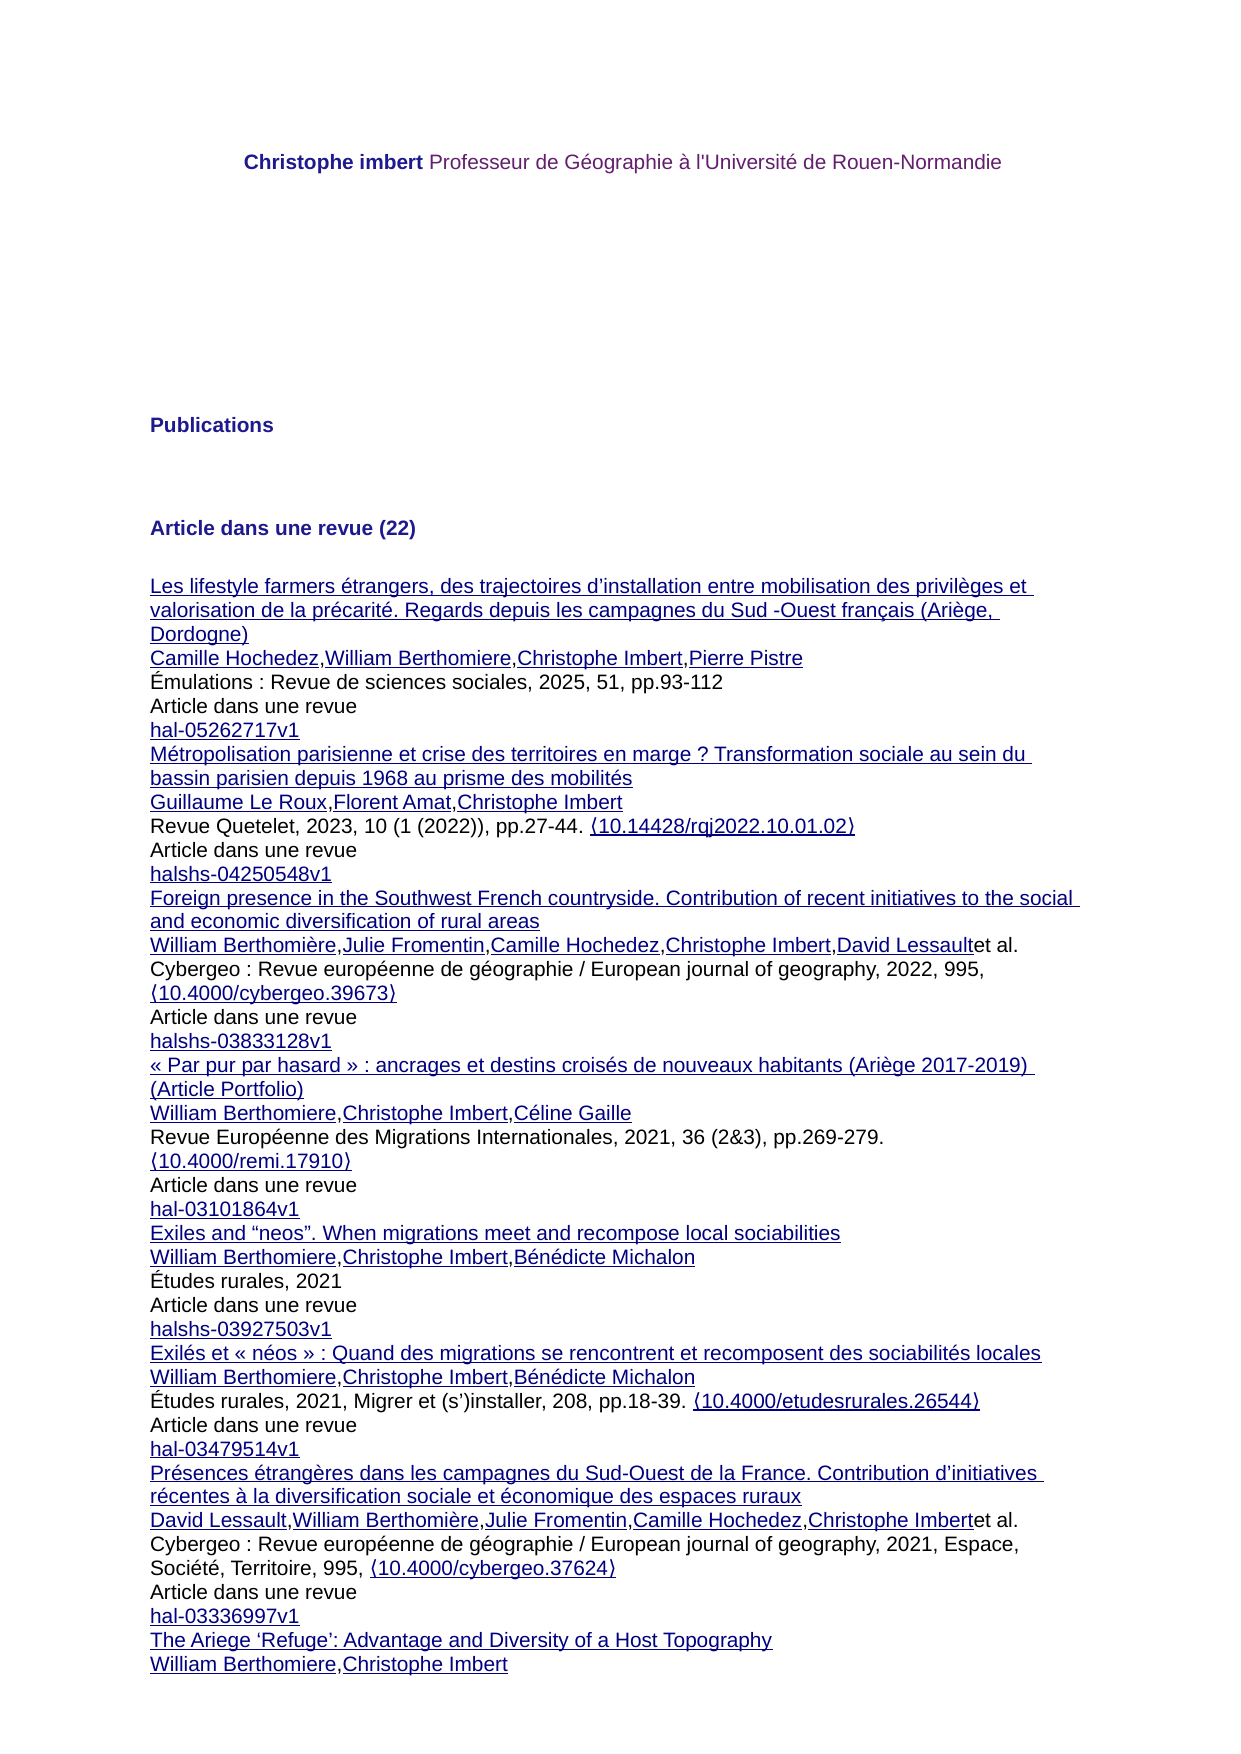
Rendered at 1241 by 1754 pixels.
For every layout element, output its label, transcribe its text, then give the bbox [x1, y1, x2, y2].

table_cell « Par pur par hasard » : ancrages et destins croisés de nouveaux habitants (Ariège 2017-2019) (Article Portfolio) William Berthomiere,Christophe Imbert,Céline Gaille Revue Européenne des Migrations Internationales, 2021, 36 (2&3), pp.269-279. ⟨10.4000/remi.17910⟩ Article dans une revue hal-03101864v1 [150, 1053, 1090, 1221]
table_cell Foreign presence in the Southwest French countryside. Contribution of recent initiatives to the social and economic diversification of rural areas William Berthomière,Julie Fromentin,Camille Hochedez,Christophe Imbert,David Lessaultet al. Cybergeo : Revue européenne de géographie / European journal of geography, 2022, 995, ⟨10.4000/cybergeo.39673⟩ Article dans une revue halshs-03833128v1 [150, 885, 1090, 1053]
table_header Les lifestyle farmers étrangers, des trajectoires d’installation entre mobilisation des privilèges et valorisation de la précarité. Regards depuis les campagnes du Sud -Ouest français (Ariège, Dordogne) Camille Hochedez,William Berthomiere,Christophe Imbert,Pierre Pistre Émulations : Revue de sciences sociales, 2025, 51, pp.93-112 Article dans une revue hal-05262717v1 [150, 574, 1090, 742]
table_cell Exilés et « néos » : Quand des migrations se rencontrent et recomposent des sociabilités locales William Berthomiere,Christophe Imbert,Bénédicte Michalon Études rurales, 2021, Migrer et (s’)installer, 208, pp.18-39. ⟨10.4000/etudesrurales.26544⟩ Article dans une revue hal-03479514v1 [150, 1341, 1090, 1460]
table_cell Métropolisation parisienne et crise des territoires en marge ? Transformation sociale au sein du bassin parisien depuis 1968 au prisme des mobilités Guillaume Le Roux,Florent Amat,Christophe Imbert Revue Quetelet, 2023, 10 (1 (2022)), pp.27-44. ⟨10.14428/rqj2022.10.01.02⟩ Article dans une revue halshs-04250548v1 [150, 742, 1090, 885]
table_cell Exiles and “neos”. When migrations meet and recompose local sociabilities William Berthomiere,Christophe Imbert,Bénédicte Michalon Études rurales, 2021 Article dans une revue halshs-03927503v1 [150, 1221, 1090, 1341]
table_cell The Ariege ‘Refuge’: Advantage and Diversity of a Host Topography William Berthomiere,Christophe Imbert [150, 1628, 1090, 1676]
subtitle Article dans une revue (22) [150, 516, 1090, 539]
subtitle Publications [150, 412, 1090, 436]
table_cell Présences étrangères dans les campagnes du Sud-Ouest de la France. Contribution d’initiatives récentes à la diversification sociale et économique des espaces ruraux David Lessault,William Berthomière,Julie Fromentin,Camille Hochedez,Christophe Imbertet al. Cybergeo : Revue européenne de géographie / European journal of geography, 2021, Espace, Société, Territoire, 995, ⟨10.4000/cybergeo.37624⟩ Article dans une revue hal-03336997v1 [150, 1460, 1090, 1628]
subtitle Christophe imbert Professeur de Géographie à l'Université de Rouen-Normandie [150, 150, 1090, 174]
